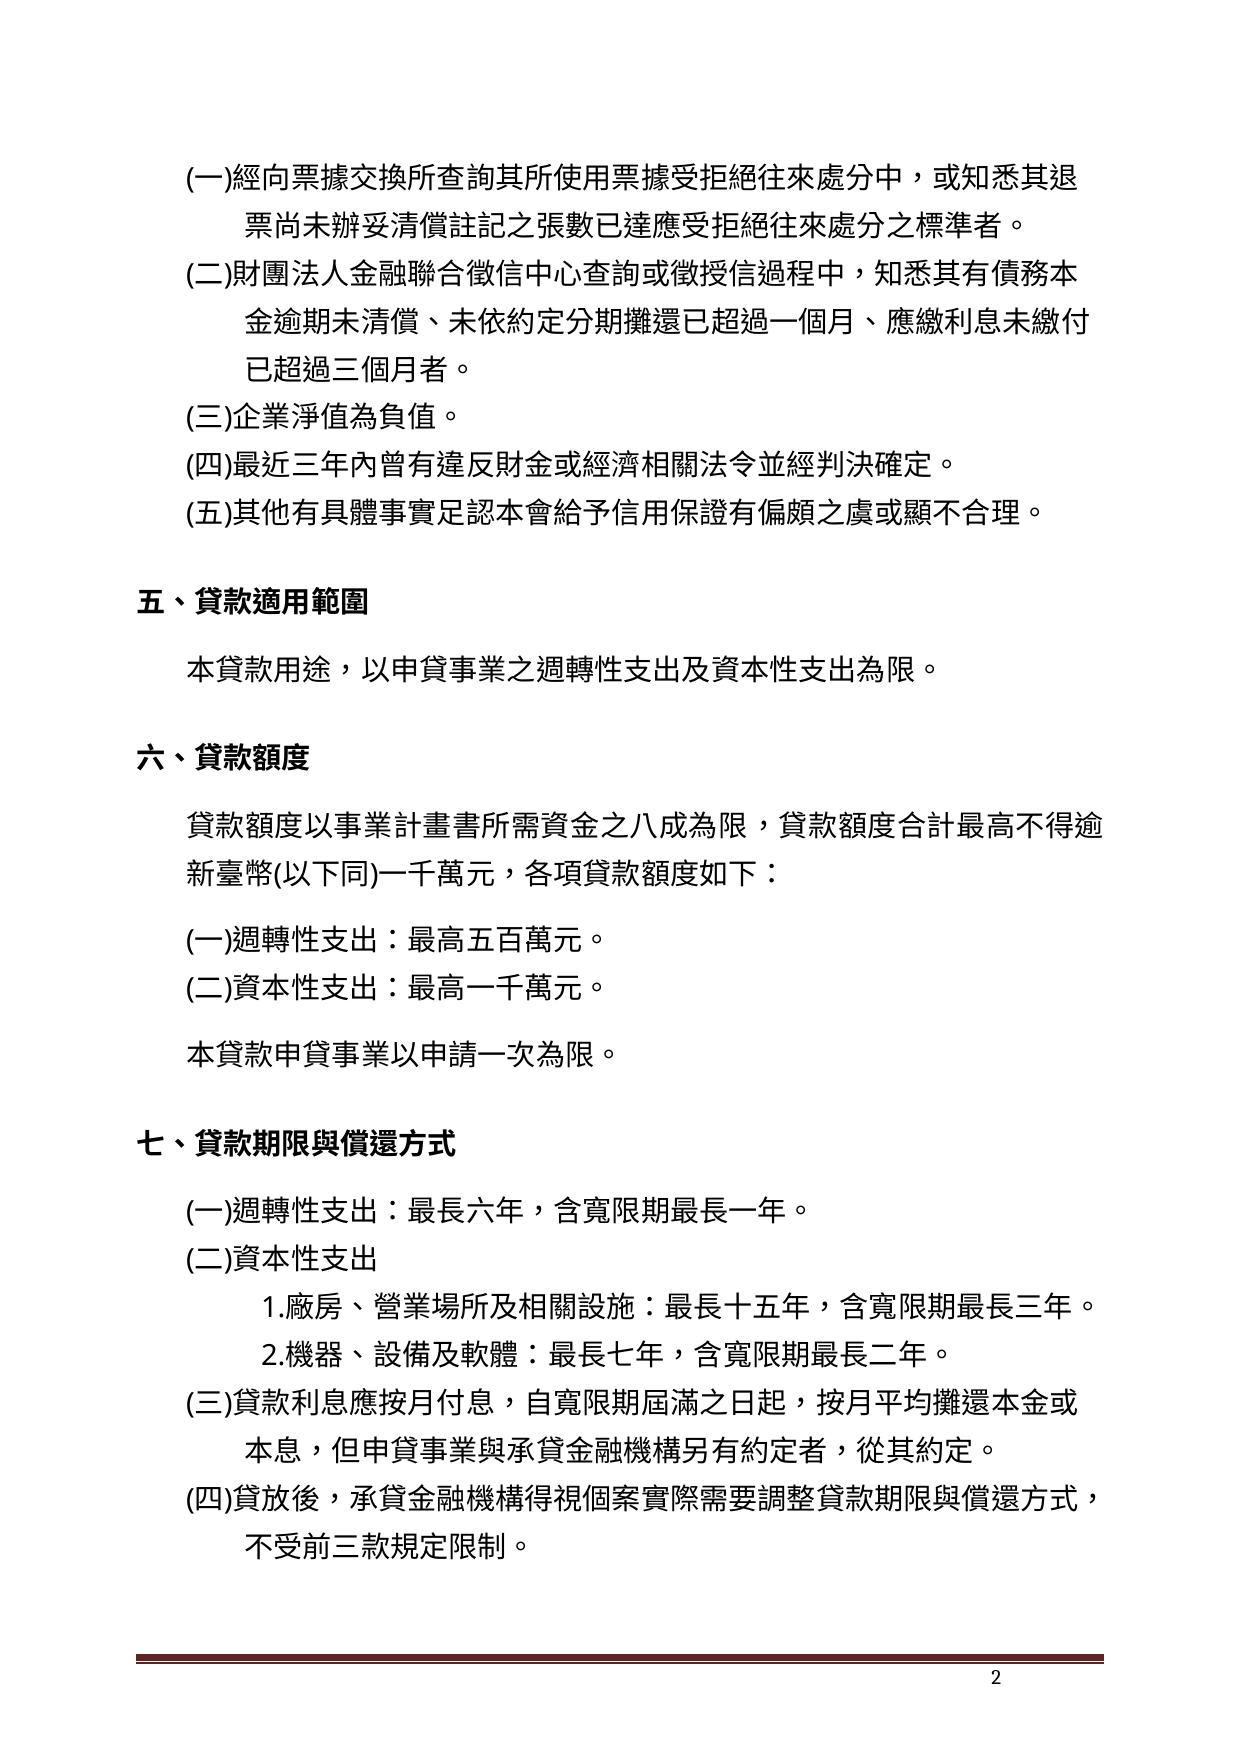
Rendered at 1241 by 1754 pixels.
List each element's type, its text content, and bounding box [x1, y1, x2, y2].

text (四)貸放後，承貸金融機構得視個案實際需要調整貸款期限與償還方式，不受前三款規定限制。 [186, 1471, 1104, 1567]
text 五、貸款適用範圍 [136, 571, 1104, 623]
text (四)最近三年內曾有違反財金或經濟相關法令並經判決確定。 [186, 437, 1104, 485]
text 本貸款申貸事業以申請一次為限。 [186, 1027, 1104, 1075]
text (三)貸款利息應按月付息，自寬限期屆滿之日起，按月平均攤還本金或本息，但申貸事業與承貸金融機構另有約定者，從其約定。 [186, 1375, 1104, 1471]
text 七、貸款期限與償還方式 [136, 1112, 1104, 1164]
text (一)週轉性支出：最長六年，含寬限期最長一年。 [186, 1183, 1104, 1231]
text (二)資本性支出 [186, 1231, 1104, 1279]
text (一)經向票據交換所查詢其所使用票據受拒絕往來處分中，或知悉其退票尚未辦妥清償註記之張數已達應受拒絕往來處分之標準者。 [186, 150, 1104, 246]
text (三)企業淨值為負值。 [186, 389, 1104, 437]
text 貸款額度以事業計畫書所需資金之八成為限，貸款額度合計最高不得逾新臺幣(以下同)一千萬元，各項貸款額度如下： [186, 798, 1104, 894]
text (二)資本性支出：最高一千萬元。 [186, 960, 1104, 1008]
text (二)財團法人金融聯合徵信中心查詢或徵授信過程中，知悉其有債務本金逾期未清償、未依約定分期攤還已超過一個月、應繳利息未繳付已超過三個月者。 [186, 246, 1104, 389]
text 2.機器、設備及軟體：最長七年，含寬限期最長二年。 [261, 1327, 1104, 1375]
text 六、貸款額度 [136, 727, 1104, 779]
text (一)週轉性支出：最高五百萬元。 [186, 912, 1104, 960]
text (五)其他有具體事實足認本會給予信用保證有偏頗之虞或顯不合理。 [186, 485, 1104, 533]
text 本貸款用途，以申貸事業之週轉性支出及資本性支出為限。 [186, 642, 1104, 689]
text 1.廠房、營業場所及相關設施：最長十五年，含寬限期最長三年。 [261, 1279, 1104, 1327]
